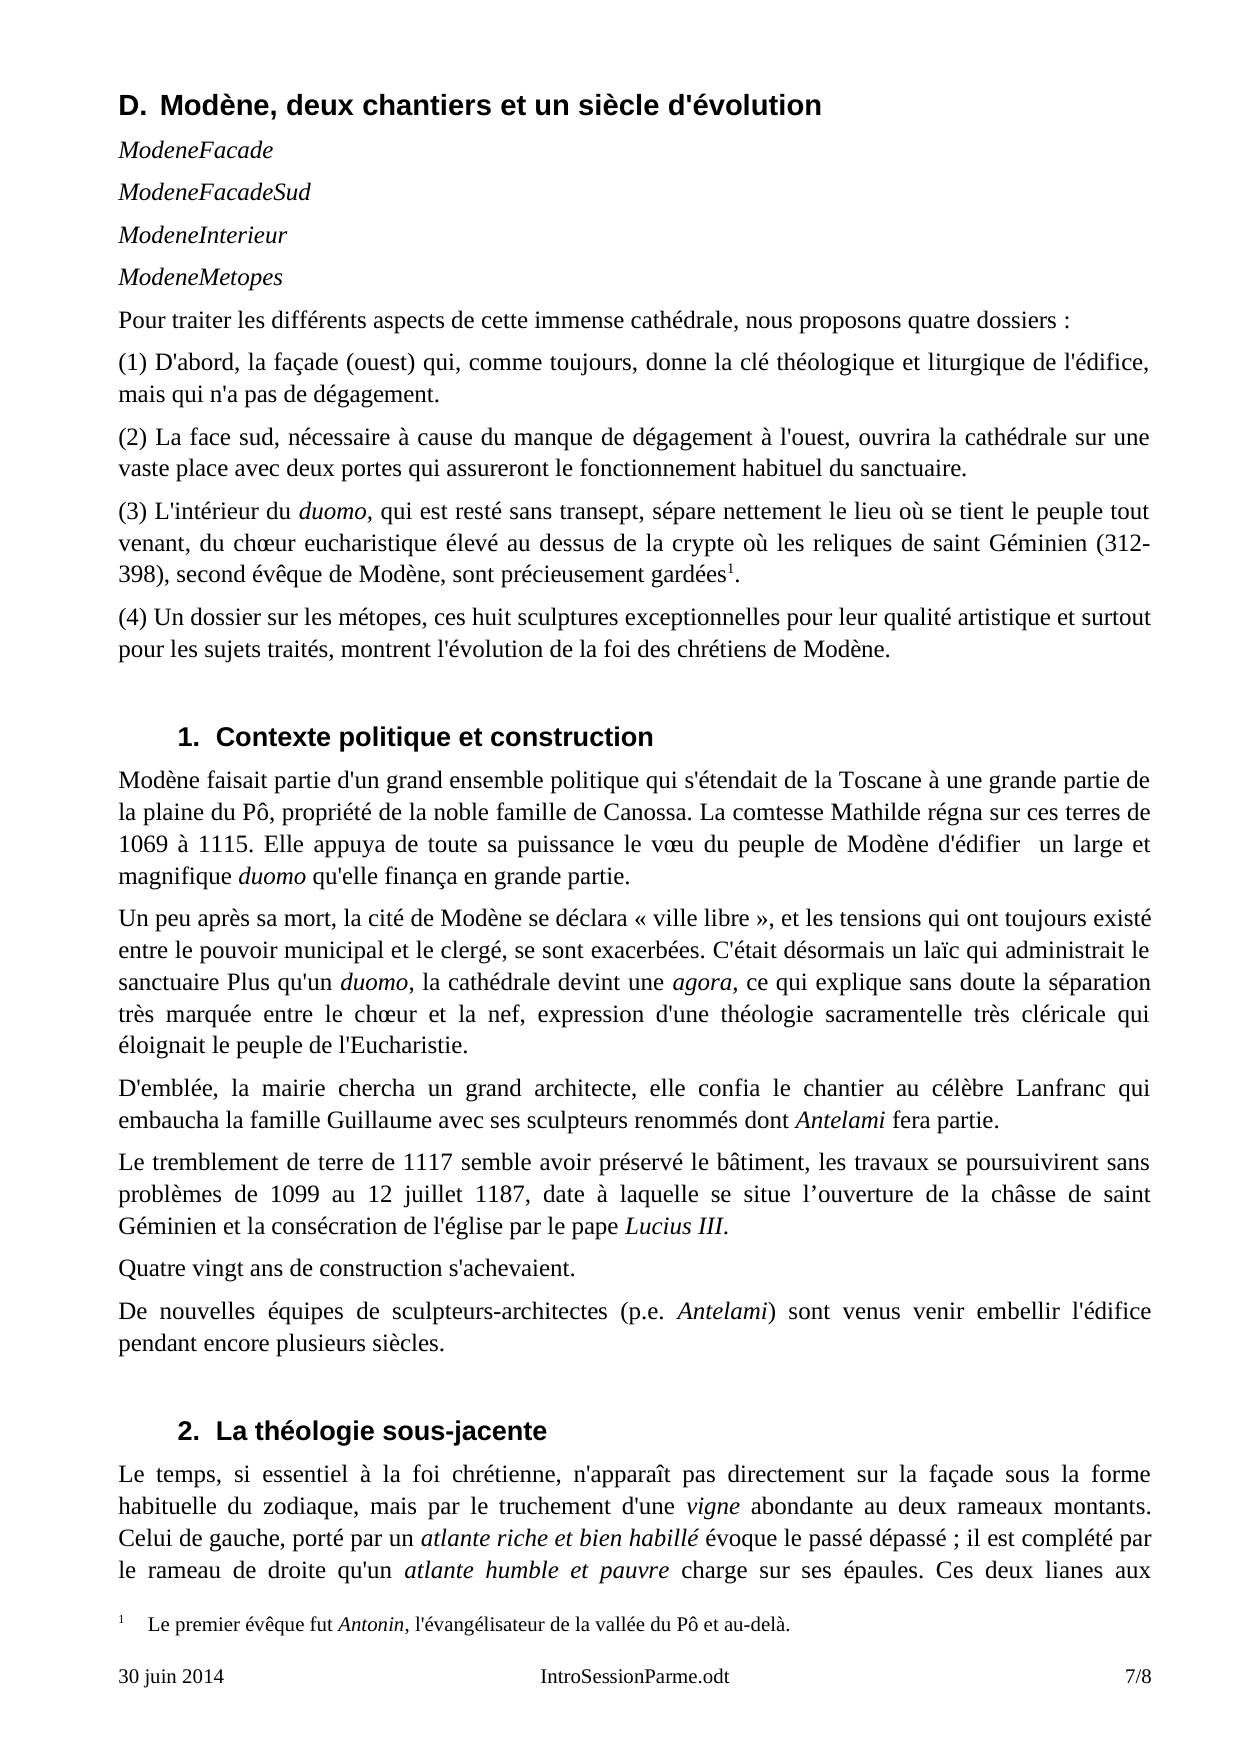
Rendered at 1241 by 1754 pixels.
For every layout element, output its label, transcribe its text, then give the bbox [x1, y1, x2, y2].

text (1) D'abord, la façade (ouest) qui, comme toujours, donne la clé théologique et liturgique de l'édifice, mais qui n'a pas de dégagement. [118, 348, 1152, 408]
text De nouvelles équipes de sculpteurs-architectes (p.e. Antelami) sont venus venir embellir l'édifice pendant encore plusieurs siècles. [118, 1297, 1152, 1356]
text (4) Un dossier sur les métopes, ces huit sculptures exceptionnelles pour leur qualité artistique et surtout pour les sujets traités, montrent l'évolution de la foi des chrétiens de Modène. [118, 603, 1152, 663]
text Le temps, si essentiel à la foi chrétienne, n'apparaît pas directement sur la façade sous la forme habituelle du zodiaque, mais par le truchement d'une vigne abondante au deux rameaux montants. Celui de gauche, porté par un atlante riche et bien habillé évoque le passé dépassé ; il est complété par le rameau de droite qu'un atlante humble et pauvre charge sur ses épaules. Ces deux lianes aux [118, 1460, 1152, 1583]
text (2) La face sud, nécessaire à cause du manque de dégagement à l'ouest, ouvrira la cathédrale sur une vaste place avec deux portes qui assureront le fonctionnement habituel du sanctuaire. [118, 423, 1152, 482]
text Un peu après sa mort, la cité de Modène se déclara « ville libre », et les tensions qui ont toujours existé entre le pouvoir municipal et le clergé, se sont exacerbées. C'était désormais un laïc qui administrait le sanctuaire Plus qu'un duomo, la cathédrale devint une agora, ce qui explique sans doute la séparation très marquée entre le chœur et la nef, expression d'une théologie sacramentelle très cléricale qui éloignait le peuple de l'Eucharistie. [118, 904, 1152, 1059]
text Le tremblement de terre de 1117 semble avoir préservé le bâtiment, les travaux se poursuivirent sans problèmes de 1099 au 12 juillet 1187, date à laquelle se situe l’ouverture de la châsse de saint Géminien et la consécration de l'église par le pape Lucius III. [118, 1148, 1152, 1239]
subtitle La théologie sous-jacente [177, 1415, 1152, 1446]
text ModeneMetopes [118, 263, 1152, 291]
subtitle Modène, deux chantiers et un siècle d'évolution [118, 88, 1152, 121]
text ModeneFacade [118, 136, 1152, 164]
text Quatre vingt ans de construction s'achevaient. [118, 1254, 1152, 1282]
text ModeneFacadeSud [118, 178, 1152, 206]
text Modène faisait partie d'un grand ensemble politique qui s'étendait de la Toscane à une grande partie de la plaine du Pô, propriété de la noble famille de Canossa. La comtesse Mathilde régna sur ces terres de 1069 à 1115. Elle appuya de toute sa puissance le vœu du peuple de Modène d'édifier un large et magnifique duomo qu'elle finança en grande partie. [118, 767, 1152, 890]
text Le premier évêque fut Antonin, l'évangélisateur de la vallée du Pô et au-delà. [118, 1613, 1152, 1636]
text Pour traiter les différents aspects de cette immense cathédrale, nous proposons quatre dossiers : [118, 306, 1152, 334]
subtitle Contexte politique et construction [177, 722, 1152, 752]
text ModeneInterieur [118, 221, 1152, 249]
text (3) L'intérieur du duomo, qui est resté sans transept, sépare nettement le lieu où se tient le peuple tout venant, du chœur eucharistique élevé au dessus de la crypte où les reliques de saint Géminien (312-398), second évêque de Modène, sont précieusement gardées. [118, 497, 1152, 588]
text D'emblée, la mairie chercha un grand architecte, elle confia le chantier au célèbre Lanfranc qui embaucha la famille Guillaume avec ses sculpteurs renommés dont Antelami fera partie. [118, 1074, 1152, 1133]
